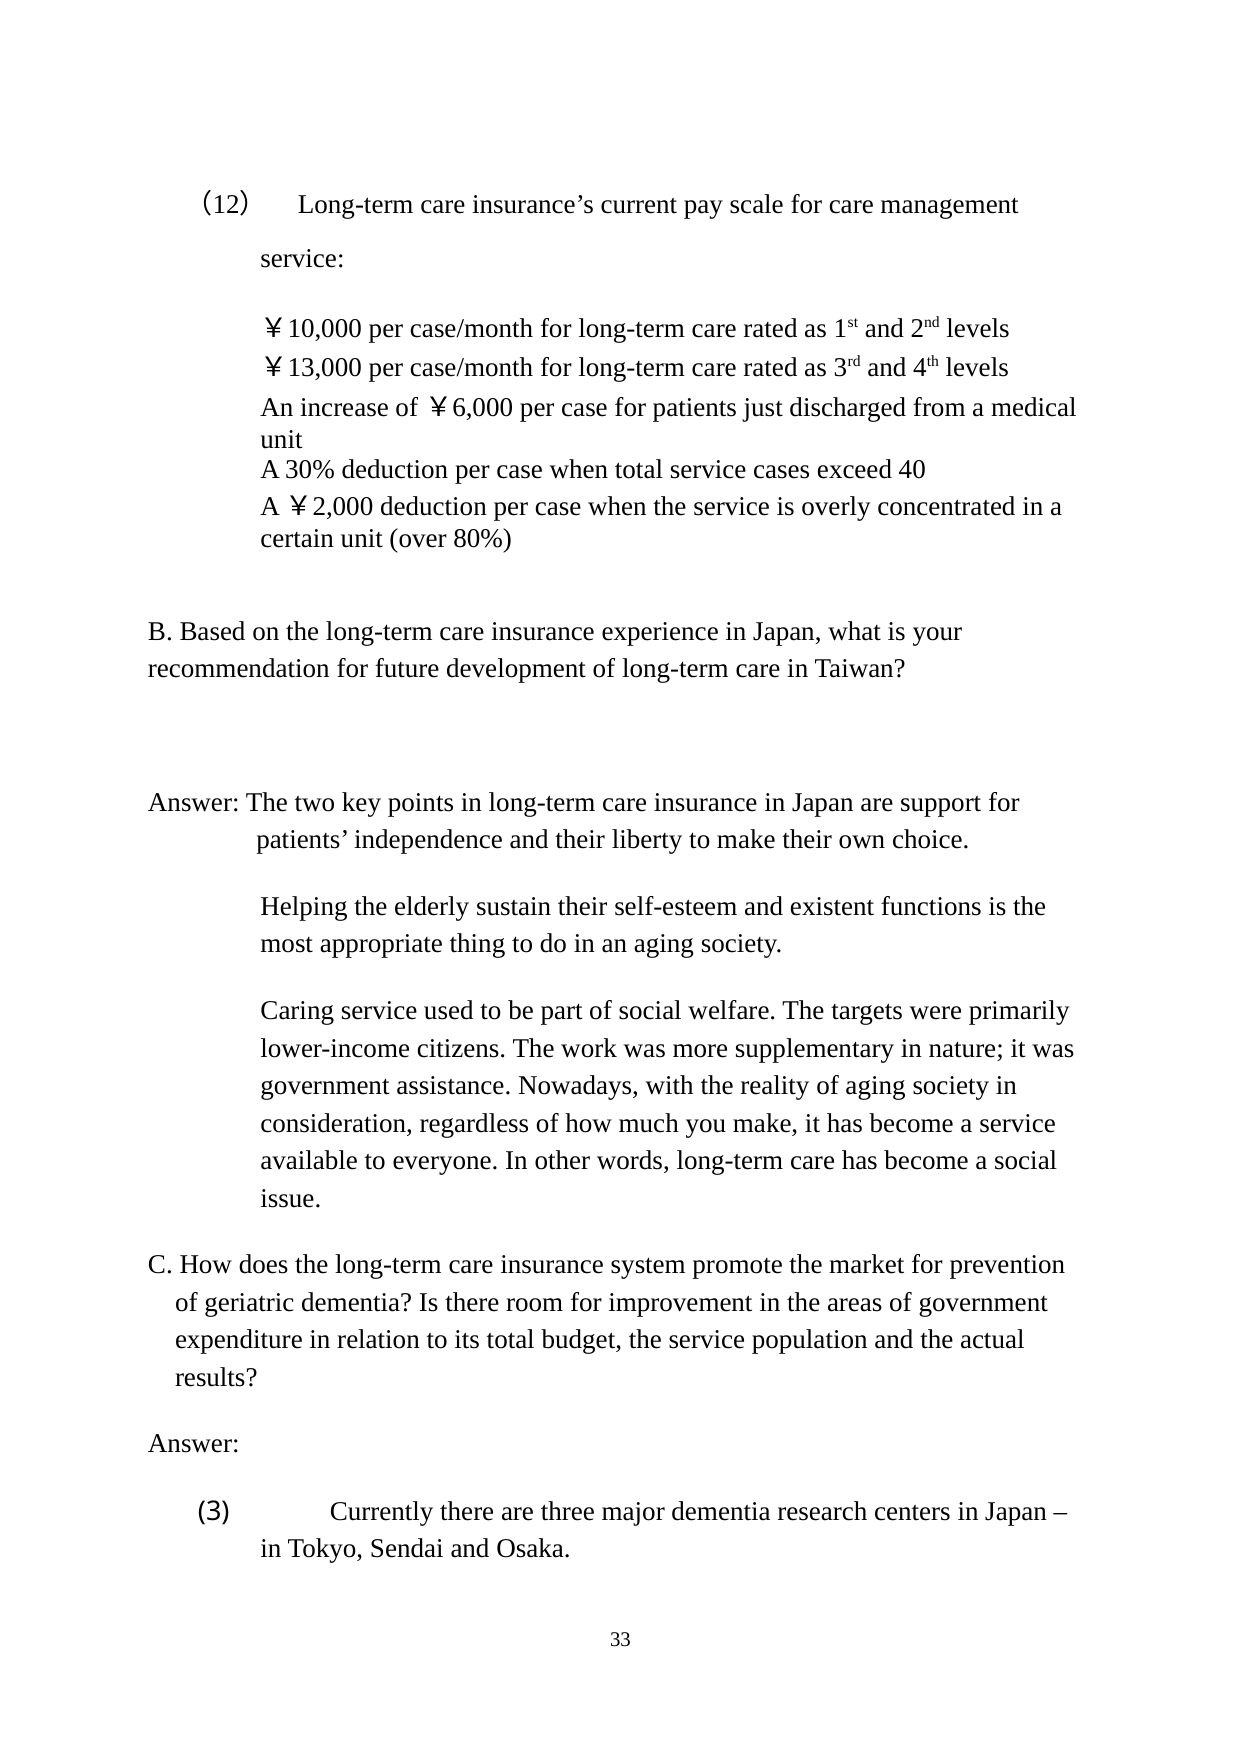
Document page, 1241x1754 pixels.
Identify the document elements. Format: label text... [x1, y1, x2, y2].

text A ￥2,000 deduction per case when the service is overly concentrated in a certain unit (over 80%) [260, 484, 1092, 553]
text Answer: [148, 1425, 1092, 1462]
list Currently there are three major dementia research centers in Japan – in Tokyo, Sendai and Osaka. [198, 1492, 1092, 1567]
text C. How does the long-term care insurance system promote the market for prevention of geriatric dementia? Is there room for improvement in the areas of government expenditure in relation to its total budget, the service population and the actual results? [148, 1246, 1092, 1396]
text Answer: The two key points in long-term care insurance in Japan are support for patients’ independence and their liberty to make their own choice. [148, 783, 1092, 858]
text ￥10,000 per case/month for long-term care rated as 1st and 2nd levels [260, 306, 1092, 345]
text B. Based on the long-term care insurance experience in Japan, what is your recommendation for future development of long-term care in Taiwan? [148, 612, 1092, 687]
text An increase of ￥6,000 per case for patients just discharged from a medical unit [260, 385, 1092, 454]
text ￥13,000 per case/month for long-term care rated as 3rd and 4th levels [260, 345, 1092, 385]
list Long-term care insurance’s current pay scale for care management service: [185, 164, 1092, 277]
text Caring service used to be part of social welfare. The targets were primarily lower-income citizens. The work was more supplementary in nature; it was government assistance. Nowadays, with the reality of aging society in consideration, regardless of how much you make, it has become a service available to everyone. In other words, long-term care has become a social issue. [260, 992, 1092, 1217]
text A 30% deduction per case when total service cases exceed 40 [260, 454, 1092, 484]
text Helping the elderly sustain their self-esteem and existent functions is the most appropriate thing to do in an aging society. [260, 887, 1092, 962]
